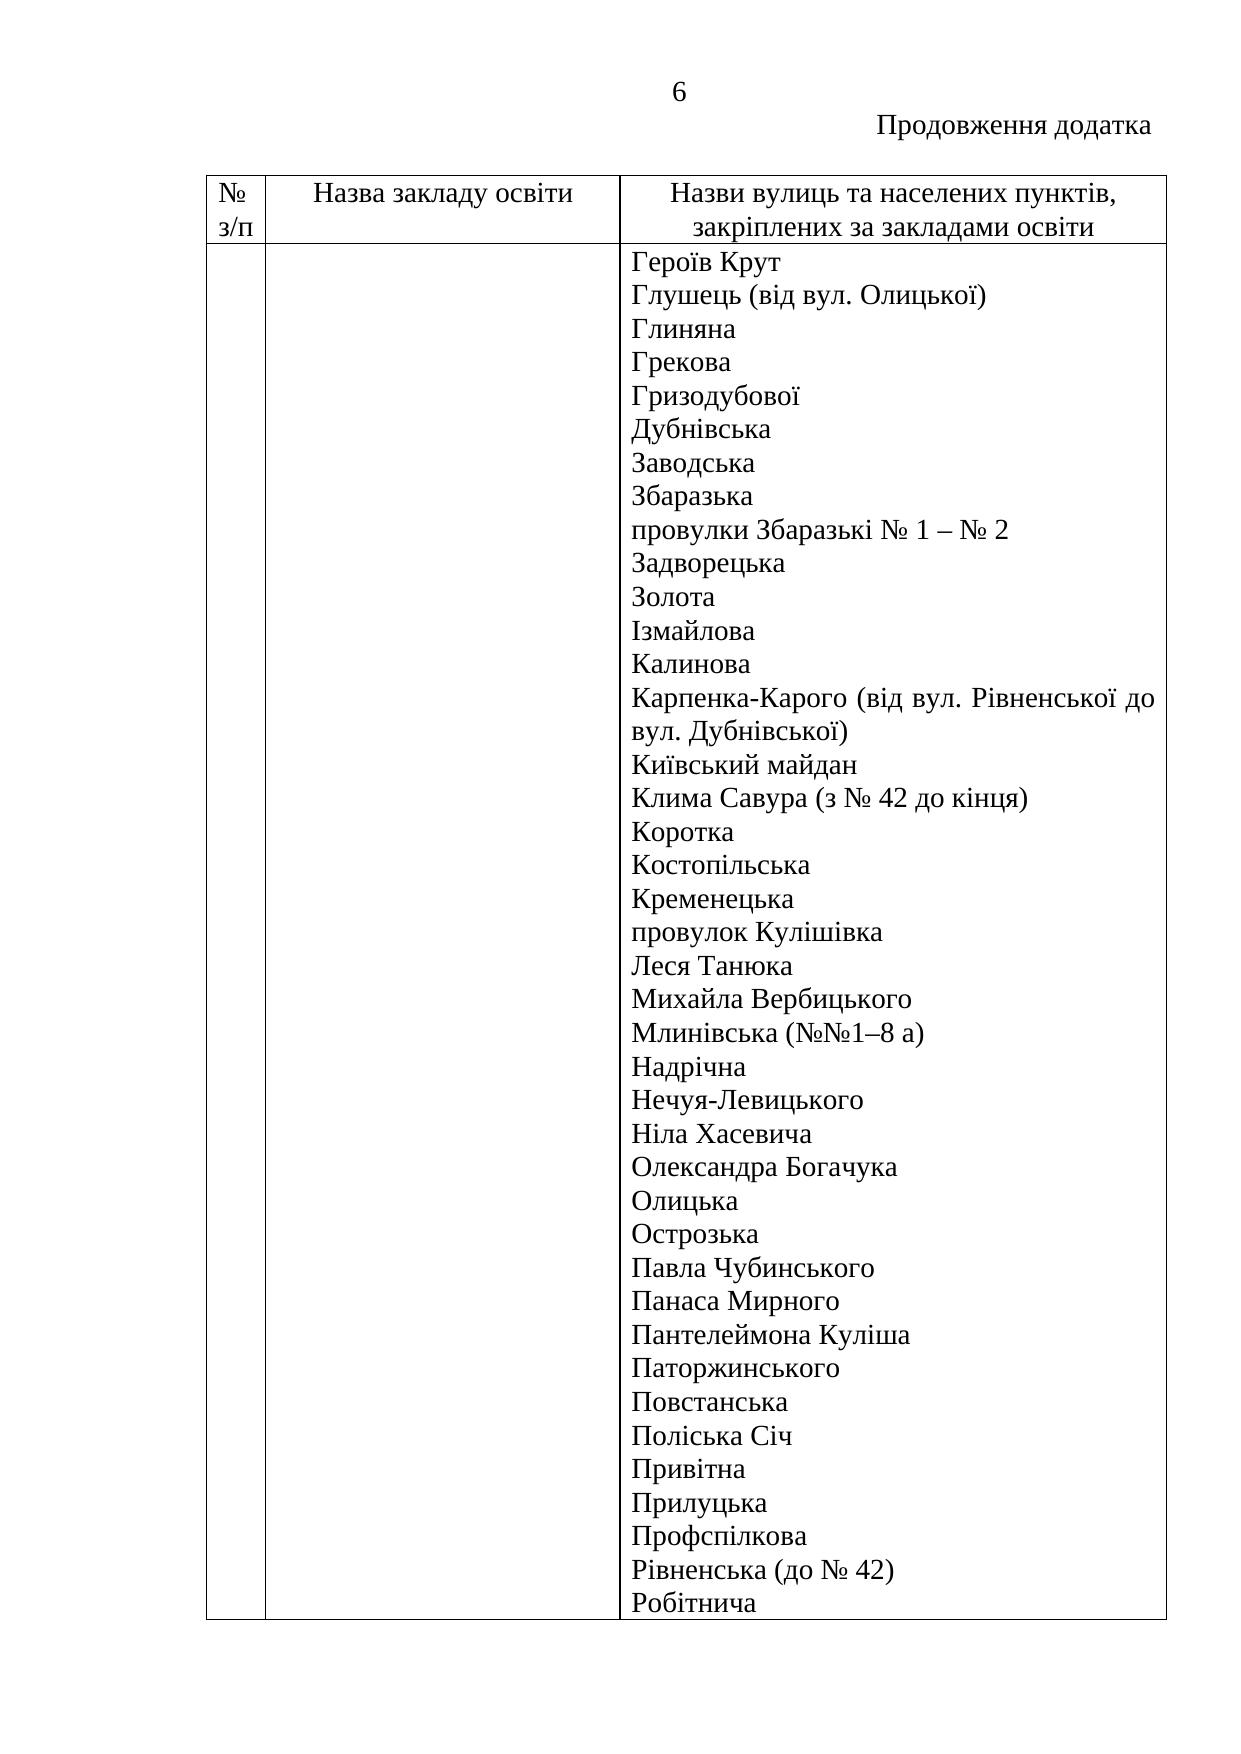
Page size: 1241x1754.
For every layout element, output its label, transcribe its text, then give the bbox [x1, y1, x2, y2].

table_cell Героїв Крут Глушець (від вул. Олицької) Глиняна Грекова Гризодубової Дубнівська Заводська Збаразька провулки Збаразькі № 1 – № 2 Задворецька Золота Ізмайлова Калинова Карпенка-Карого (від вул. Рівненської до вул. Дубнівської) Київський майдан Клима Савура (з № 42 до кінця) Коротка Костопільська Кременецька провулок Кулішівка Леся Танюка Михайла Вербицького Млинівська (№№1–8 а) Надрічна Нечуя-Левицького Ніла Хасевича Олександра Богачука Олицька Острозька Павла Чубинського Панаса Мирного Пантелеймона Куліша Паторжинського Повстанська Поліська Січ Привітна Прилуцька Профспілкова Рівненська (до № 42) Робітнича [621, 244, 1166, 1619]
table_header Назви вулиць та населених пунктів, закріплених за закладами освіти [621, 176, 1166, 243]
table_header № з/п [207, 176, 265, 243]
table_header Назва закладу освіти [266, 176, 619, 243]
table_cell [207, 244, 265, 1619]
table_cell [266, 244, 619, 1619]
